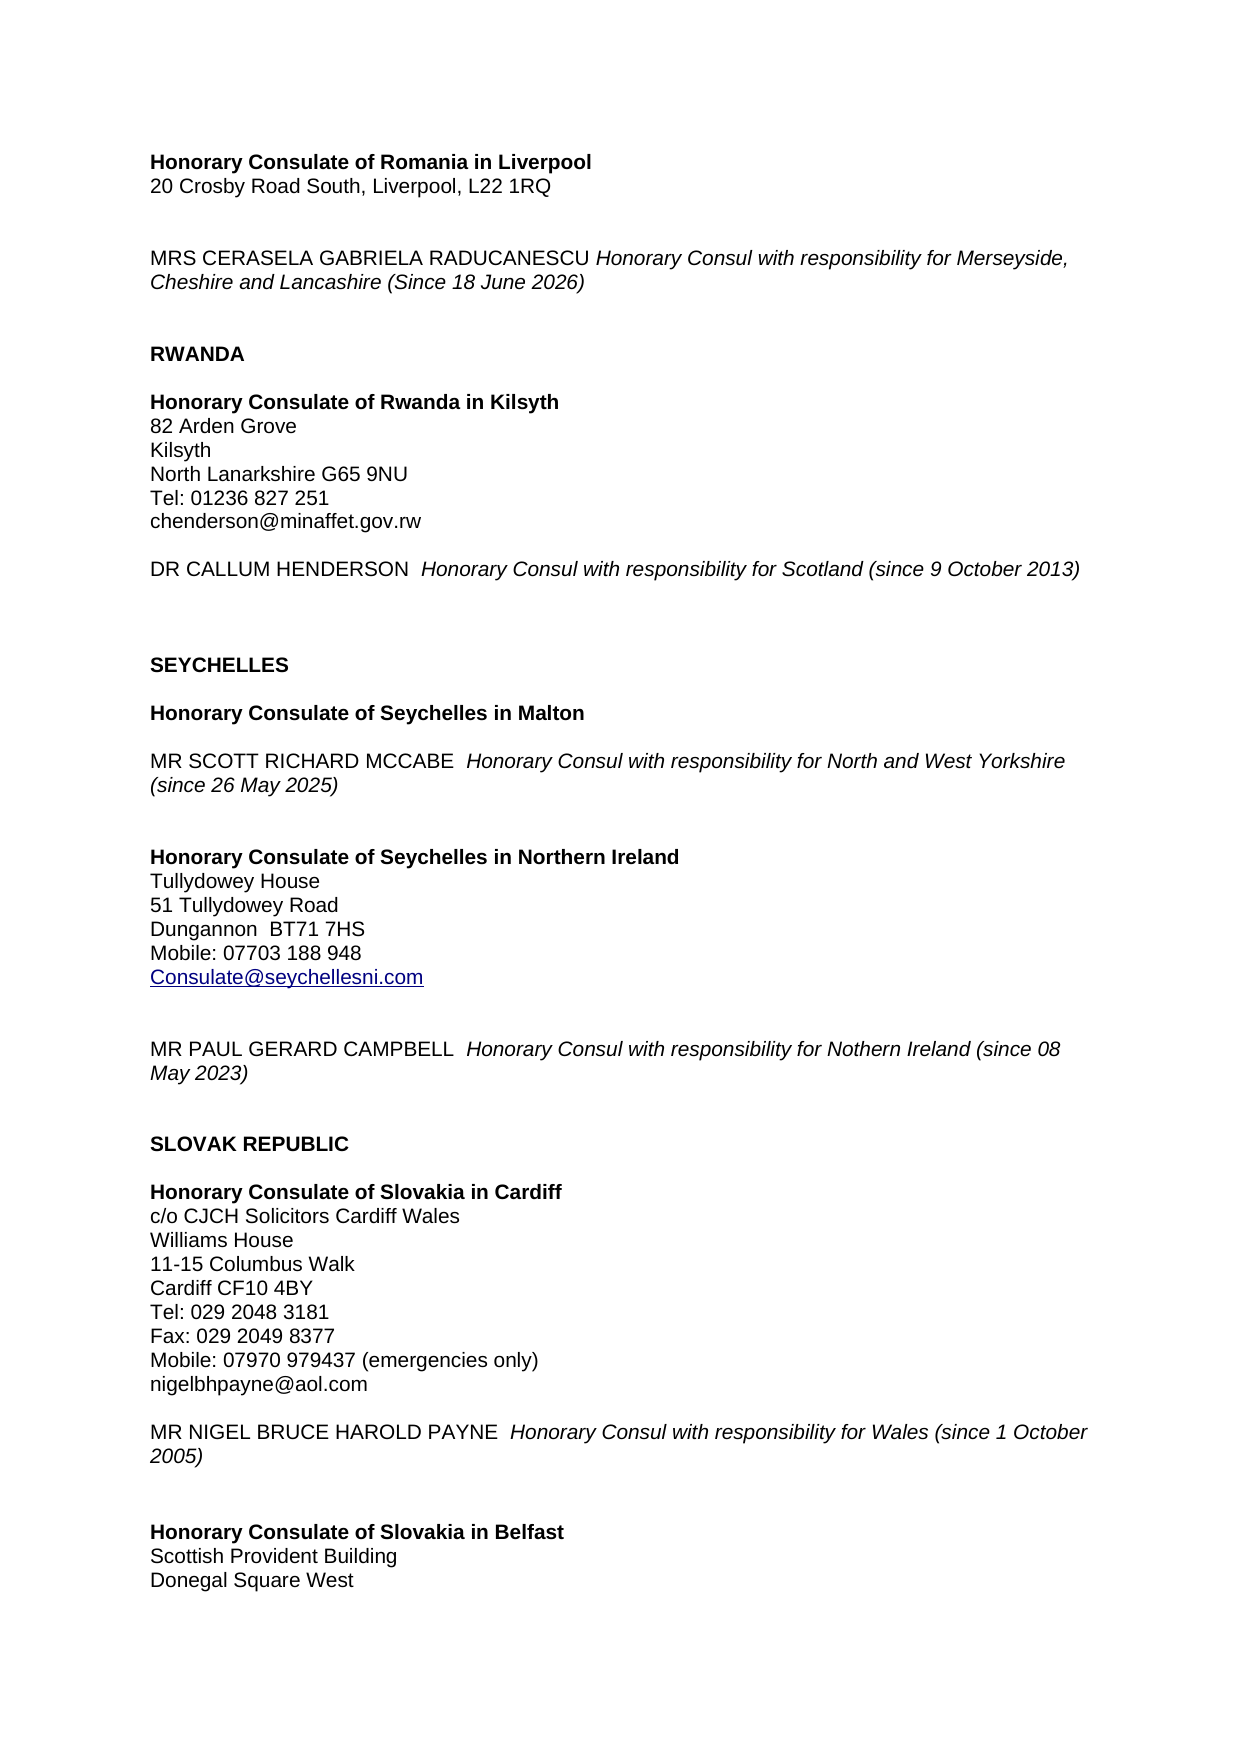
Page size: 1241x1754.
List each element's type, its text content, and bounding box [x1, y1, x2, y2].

text Tel: 029 2048 3181 [150, 1300, 1090, 1324]
text Consulate@seychellesni.com [150, 964, 1090, 988]
text Tel: 01236 827 251 [150, 485, 1090, 509]
text 51 Tullydowey Road [150, 893, 1090, 917]
text RWANDA [150, 342, 1090, 366]
text MR PAUL GERARD CAMPBELL Honorary Consul with responsibility for Nothern Ireland (since 08 May 2023) [150, 1036, 1090, 1084]
text Williams House [150, 1228, 1090, 1252]
text Honorary Consulate of Seychelles in Malton [150, 701, 1090, 725]
text Cardiff CF10 4BY [150, 1276, 1090, 1300]
text MR SCOTT RICHARD MCCABE Honorary Consul with responsibility for North and West Yorkshire (since 26 May 2025) [150, 749, 1090, 797]
text SEYCHELLES [150, 653, 1090, 677]
text c/o CJCH Solicitors Cardiff Wales [150, 1204, 1090, 1228]
text Mobile: 07703 188 948 [150, 941, 1090, 964]
text Fax: 029 2049 8377 [150, 1324, 1090, 1348]
text MR NIGEL BRUCE HAROLD PAYNE Honorary Consul with responsibility for Wales (since 1 October 2005) [150, 1420, 1090, 1468]
text 20 Crosby Road South, Liverpool, L22 1RQ [150, 174, 1090, 198]
text 11-15 Columbus Walk [150, 1252, 1090, 1276]
text Honorary Consulate of Rwanda in Kilsyth [150, 389, 1090, 413]
text Honorary Consulate of Slovakia in Belfast [150, 1520, 1090, 1544]
text Scottish Provident Building [150, 1544, 1090, 1568]
text Kilsyth [150, 437, 1090, 461]
text Donegal Square West [150, 1568, 1090, 1592]
text Honorary Consulate of Seychelles in Northern Ireland [150, 845, 1090, 869]
text Mobile: 07970 979437 (emergencies only) [150, 1348, 1090, 1372]
text nigelbhpayne@aol.com [150, 1372, 1090, 1396]
text Dungannon BT71 7HS [150, 917, 1090, 941]
text MRS CERASELA GABRIELA RADUCANESCU Honorary Consul with responsibility for Merseyside, Cheshire and Lancashire (Since 18 June 2026) [150, 246, 1090, 294]
text SLOVAK REPUBLIC [150, 1132, 1090, 1156]
text DR CALLUM HENDERSON Honorary Consul with responsibility for Scotland (since 9 October 2013) [150, 557, 1090, 581]
text Tullydowey House [150, 869, 1090, 893]
text Honorary Consulate of Romania in Liverpool [150, 150, 1090, 174]
text Honorary Consulate of Slovakia in Cardiff [150, 1180, 1090, 1204]
text 82 Arden Grove [150, 413, 1090, 437]
text chenderson@minaffet.gov.rw [150, 509, 1090, 533]
text North Lanarkshire G65 9NU [150, 461, 1090, 485]
